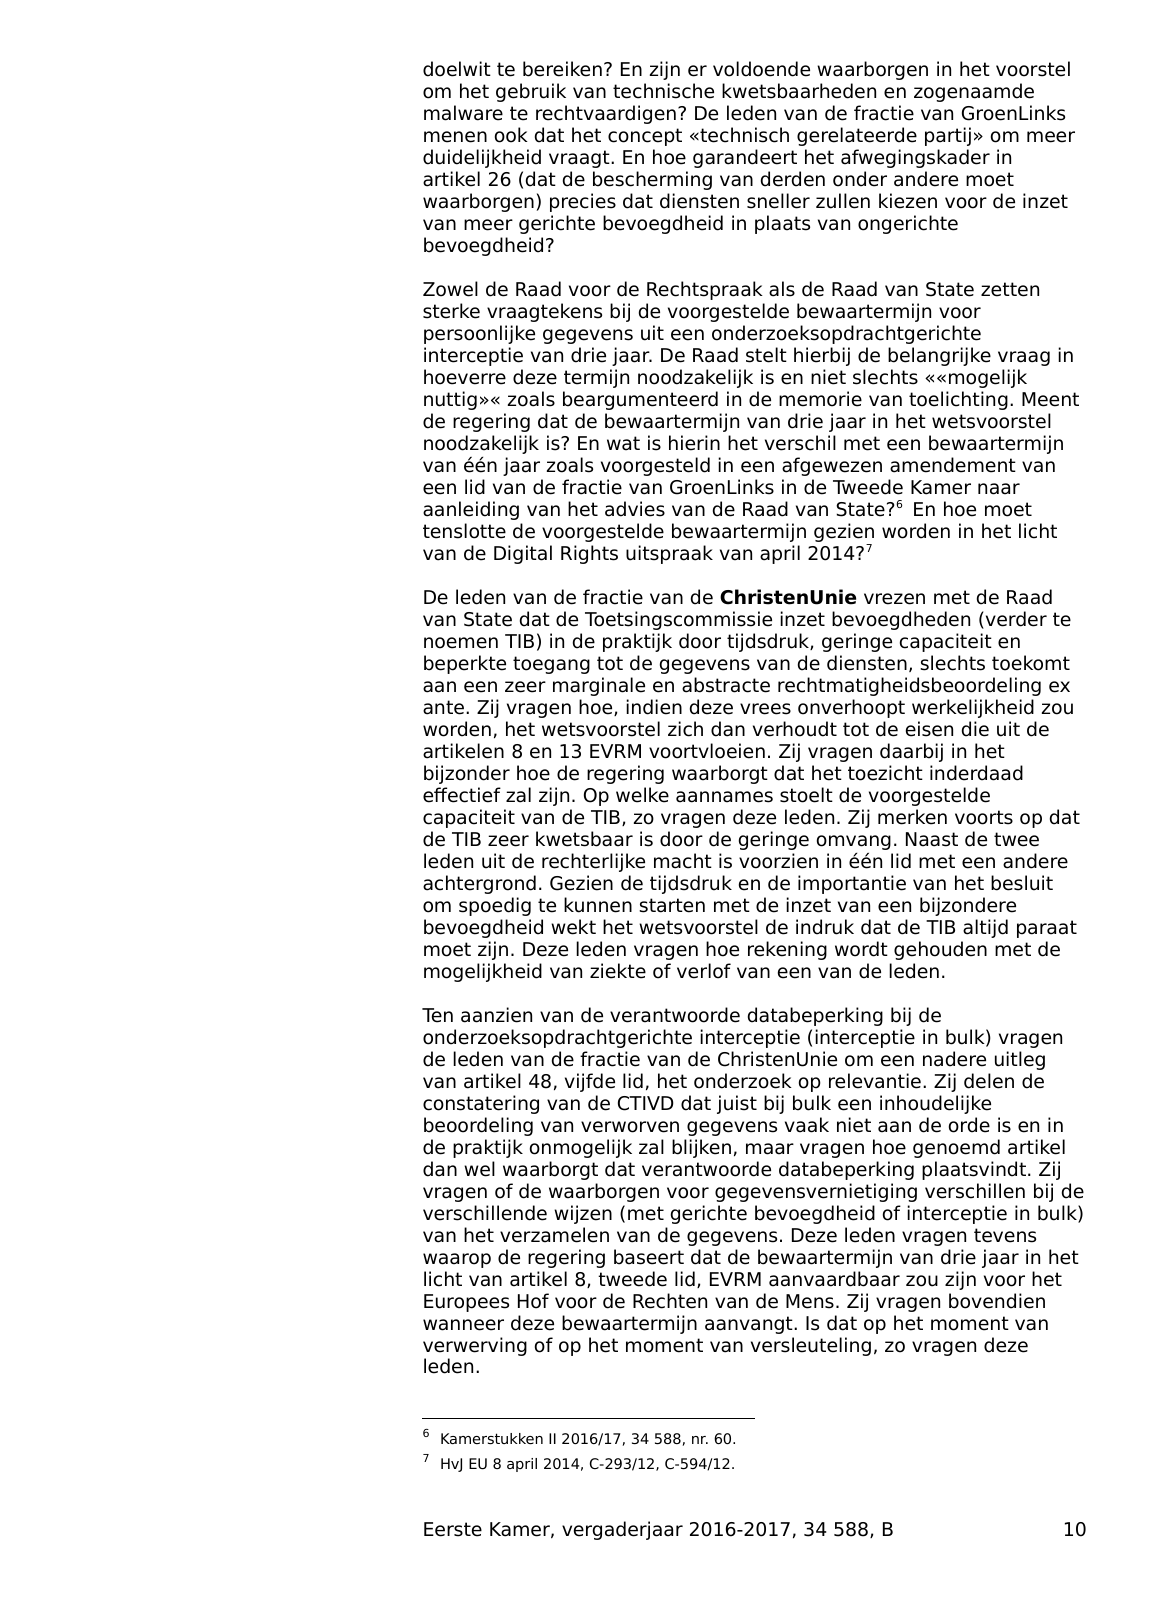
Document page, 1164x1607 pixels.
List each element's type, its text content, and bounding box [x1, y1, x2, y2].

text HvJ EU 8 april 2014, C-293/12, C-594/12. [422, 1452, 1087, 1474]
text Kamerstukken II 2016/17, 34 588, nr. 60. [422, 1427, 1087, 1449]
text De leden van de fractie van de ChristenUnie vrezen met de Raad van State dat de Toetsingscommissie inzet bevoegdheden (verder te noemen TIB) in de praktijk door tijdsdruk, geringe capaciteit en beperkte toegang tot de gegevens van de diensten, slechts toekomt aan een zeer marginale en abstracte rechtmatigheidsbeoordeling ex ante. Zij vragen hoe, indien deze vrees onverhoopt werkelijkheid zou worden, het wetsvoorstel zich dan verhoudt tot de eisen die uit de artikelen 8 en 13 EVRM voortvloeien. Zij vragen daarbij in het bijzonder hoe de regering waarborgt dat het toezicht inderdaad effectief zal zijn. Op welke aannames stoelt de voorgestelde capaciteit van de TIB, zo vragen deze leden. Zij merken voorts op dat de TIB zeer kwetsbaar is door de geringe omvang. Naast de twee leden uit de rechterlijke macht is voorzien in één lid met een andere achtergrond. Gezien de tijdsdruk en de importantie van het besluit om spoedig te kunnen starten met de inzet van een bijzondere bevoegdheid wekt het wetsvoorstel de indruk dat de TIB altijd paraat moet zijn. Deze leden vragen hoe rekening wordt gehouden met de mogelijkheid van ziekte of verlof van een van de leden. [422, 587, 1087, 983]
text doelwit te bereiken? En zijn er voldoende waarborgen in het voorstel om het gebruik van technische kwetsbaarheden en zogenaamde malware te rechtvaardigen? De leden van de fractie van GroenLinks menen ook dat het concept «technisch gerelateerde partij» om meer duidelijkheid vraagt. En hoe garandeert het afwegingskader in artikel 26 (dat de bescherming van derden onder andere moet waarborgen) precies dat diensten sneller zullen kiezen voor de inzet van meer gerichte bevoegdheid in plaats van ongerichte bevoegdheid? [422, 59, 1087, 257]
text Ten aanzien van de verantwoorde databeperking bij de onderzoeksopdrachtgerichte interceptie (interceptie in bulk) vragen de leden van de fractie van de ChristenUnie om een nadere uitleg van artikel 48, vijfde lid, het onderzoek op relevantie. Zij delen de constatering van de CTIVD dat juist bij bulk een inhoudelijke beoordeling van verworven gegevens vaak niet aan de orde is en in de praktijk onmogelijk zal blijken, maar vragen hoe genoemd artikel dan wel waarborgt dat verantwoorde databeperking plaatsvindt. Zij vragen of de waarborgen voor gegevensvernietiging verschillen bij de verschillende wijzen (met gerichte bevoegdheid of interceptie in bulk) van het verzamelen van de gegevens. Deze leden vragen tevens waarop de regering baseert dat de bewaartermijn van drie jaar in het licht van artikel 8, tweede lid, EVRM aanvaardbaar zou zijn voor het Europees Hof voor de Rechten van de Mens. Zij vragen bovendien wanneer deze bewaartermijn aanvangt. Is dat op het moment van verwerving of op het moment van versleuteling, zo vragen deze leden. [422, 1005, 1087, 1378]
text Zowel de Raad voor de Rechtspraak als de Raad van State zetten sterke vraagtekens bij de voorgestelde bewaartermijn voor persoonlijke gegevens uit een onderzoeksopdrachtgerichte interceptie van drie jaar. De Raad stelt hierbij de belangrijke vraag in hoeverre deze termijn noodzakelijk is en niet slechts ««mogelijk nuttig»« zoals beargumenteerd in de memorie van toelichting. Meent de regering dat de bewaartermijn van drie jaar in het wetsvoorstel noodzakelijk is? En wat is hierin het verschil met een bewaartermijn van één jaar zoals voorgesteld in een afgewezen amendement van een lid van de fractie van GroenLinks in de Tweede Kamer naar aanleiding van het advies van de Raad van State? En hoe moet tenslotte de voorgestelde bewaartermijn gezien worden in het licht van de Digital Rights uitspraak van april 2014? [422, 279, 1087, 565]
